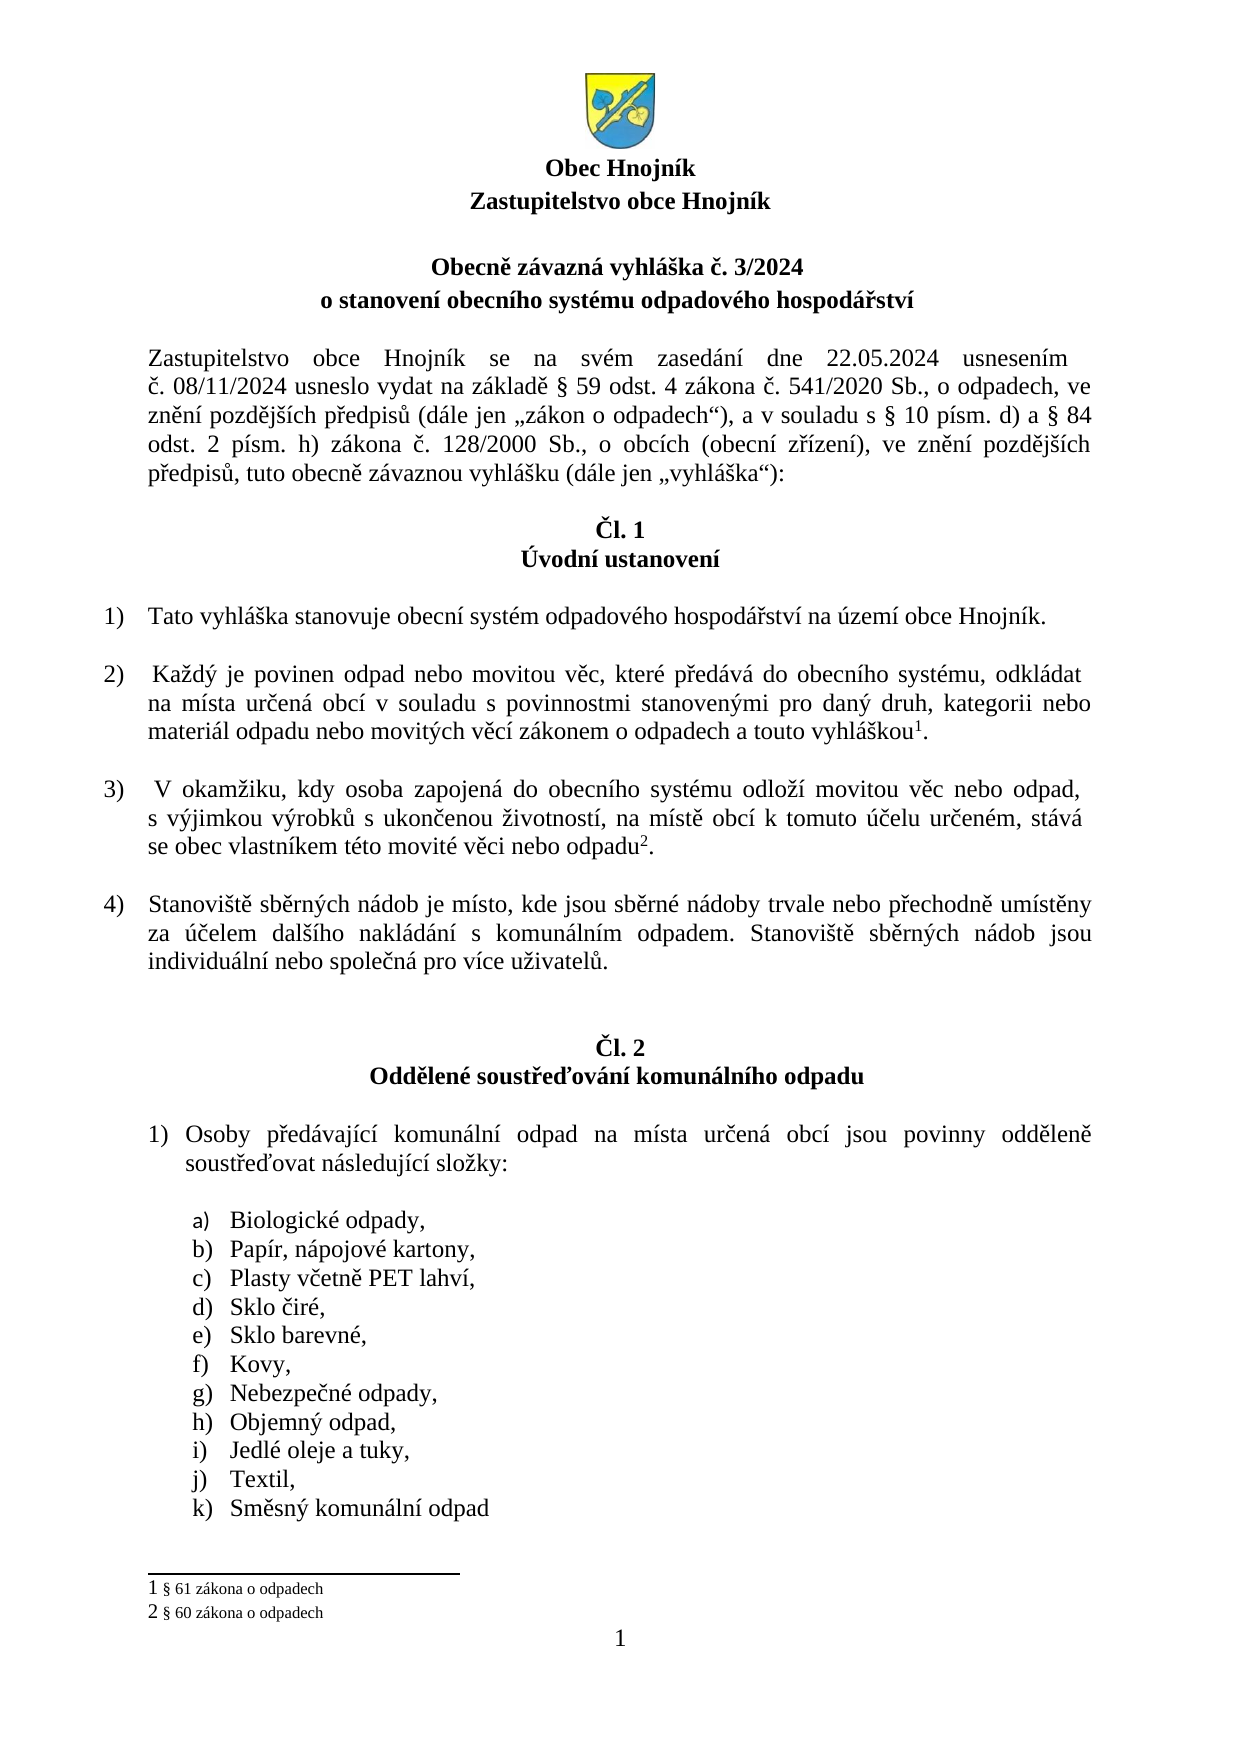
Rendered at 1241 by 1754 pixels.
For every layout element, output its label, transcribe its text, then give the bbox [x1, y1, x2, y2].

list Nebezpečné odpady, [192, 1378, 1092, 1407]
text o stanovení obecního systému odpadového hospodářství [148, 285, 1092, 314]
list Sklo barevné, [192, 1321, 1092, 1349]
text Obec Hnojník [148, 153, 1092, 182]
list Textil, [192, 1464, 1092, 1493]
list Biologické odpady, [192, 1205, 1092, 1234]
list V okamžiku, kdy osoba zapojená do obecního systému odloží movitou věc nebo odpad, s výjimkou výrobků s ukončenou životností, na místě obcí k tomuto účelu určeném, stává se obec vlastníkem této movité věci nebo odpadu. [103, 774, 1092, 860]
list Papír, nápojové kartony, [192, 1234, 1092, 1263]
list Plasty včetně PET lahví, [192, 1263, 1092, 1292]
text Zastupitelstvo obce Hnojník [148, 186, 1092, 215]
text Zastupitelstvo obce Hnojník se na svém zasedání dne 22.05.2024 usnesením č. 08/11/2024 usneslo vydat na základě § 59 odst. 4 zákona č. 541/2020 Sb., o odpadech, ve znění pozdějších předpisů (dále jen „zákon o odpadech“), a v souladu s § 10 písm. d) a § 84 odst. 2 písm. h) zákona č. 128/2000 Sb., o obcích (obecní zřízení), ve znění pozdějších předpisů, tuto obecně závaznou vyhlášku (dále jen „vyhláška“): [148, 343, 1092, 486]
list Každý je povinen odpad nebo movitou věc, které předává do obecního systému, odkládat na místa určená obcí v souladu s povinnostmi stanovenými pro daný druh, kategorii nebo materiál odpadu nebo movitých věcí zákonem o odpadech a touto vyhláškou. [103, 659, 1092, 745]
text Čl. 2 [148, 1033, 1092, 1061]
list § 61 zákona o odpadech [148, 1574, 1092, 1599]
text Obecně závazná vyhláška č. 3/2024 [148, 252, 1092, 281]
list § 60 zákona o odpadech [148, 1599, 1092, 1623]
list Směsný komunální odpad [192, 1493, 1092, 1522]
subtitle Úvodní ustanovení [148, 544, 1092, 573]
list Kovy, [192, 1349, 1092, 1378]
text Oddělené soustřeďování komunálního odpadu [148, 1061, 1092, 1090]
list Stanoviště sběrných nádob je místo, kde jsou sběrné nádoby trvale nebo přechodně umístěny za účelem dalšího nakládání s komunálním odpadem. Stanoviště sběrných nádob jsou individuální nebo společná pro více uživatelů. [103, 889, 1092, 975]
list Osoby předávající komunální odpad na místa určená obcí jsou povinny odděleně soustřeďovat následující složky: [148, 1119, 1092, 1176]
list Objemný odpad, [192, 1407, 1092, 1436]
text Čl. 1 [148, 515, 1092, 544]
list Jedlé oleje a tuky, [192, 1436, 1092, 1464]
list Tato vyhláška stanovuje obecní systém odpadového hospodářství na území obce Hnojník. [103, 601, 1092, 630]
list Sklo čiré, [192, 1292, 1092, 1321]
